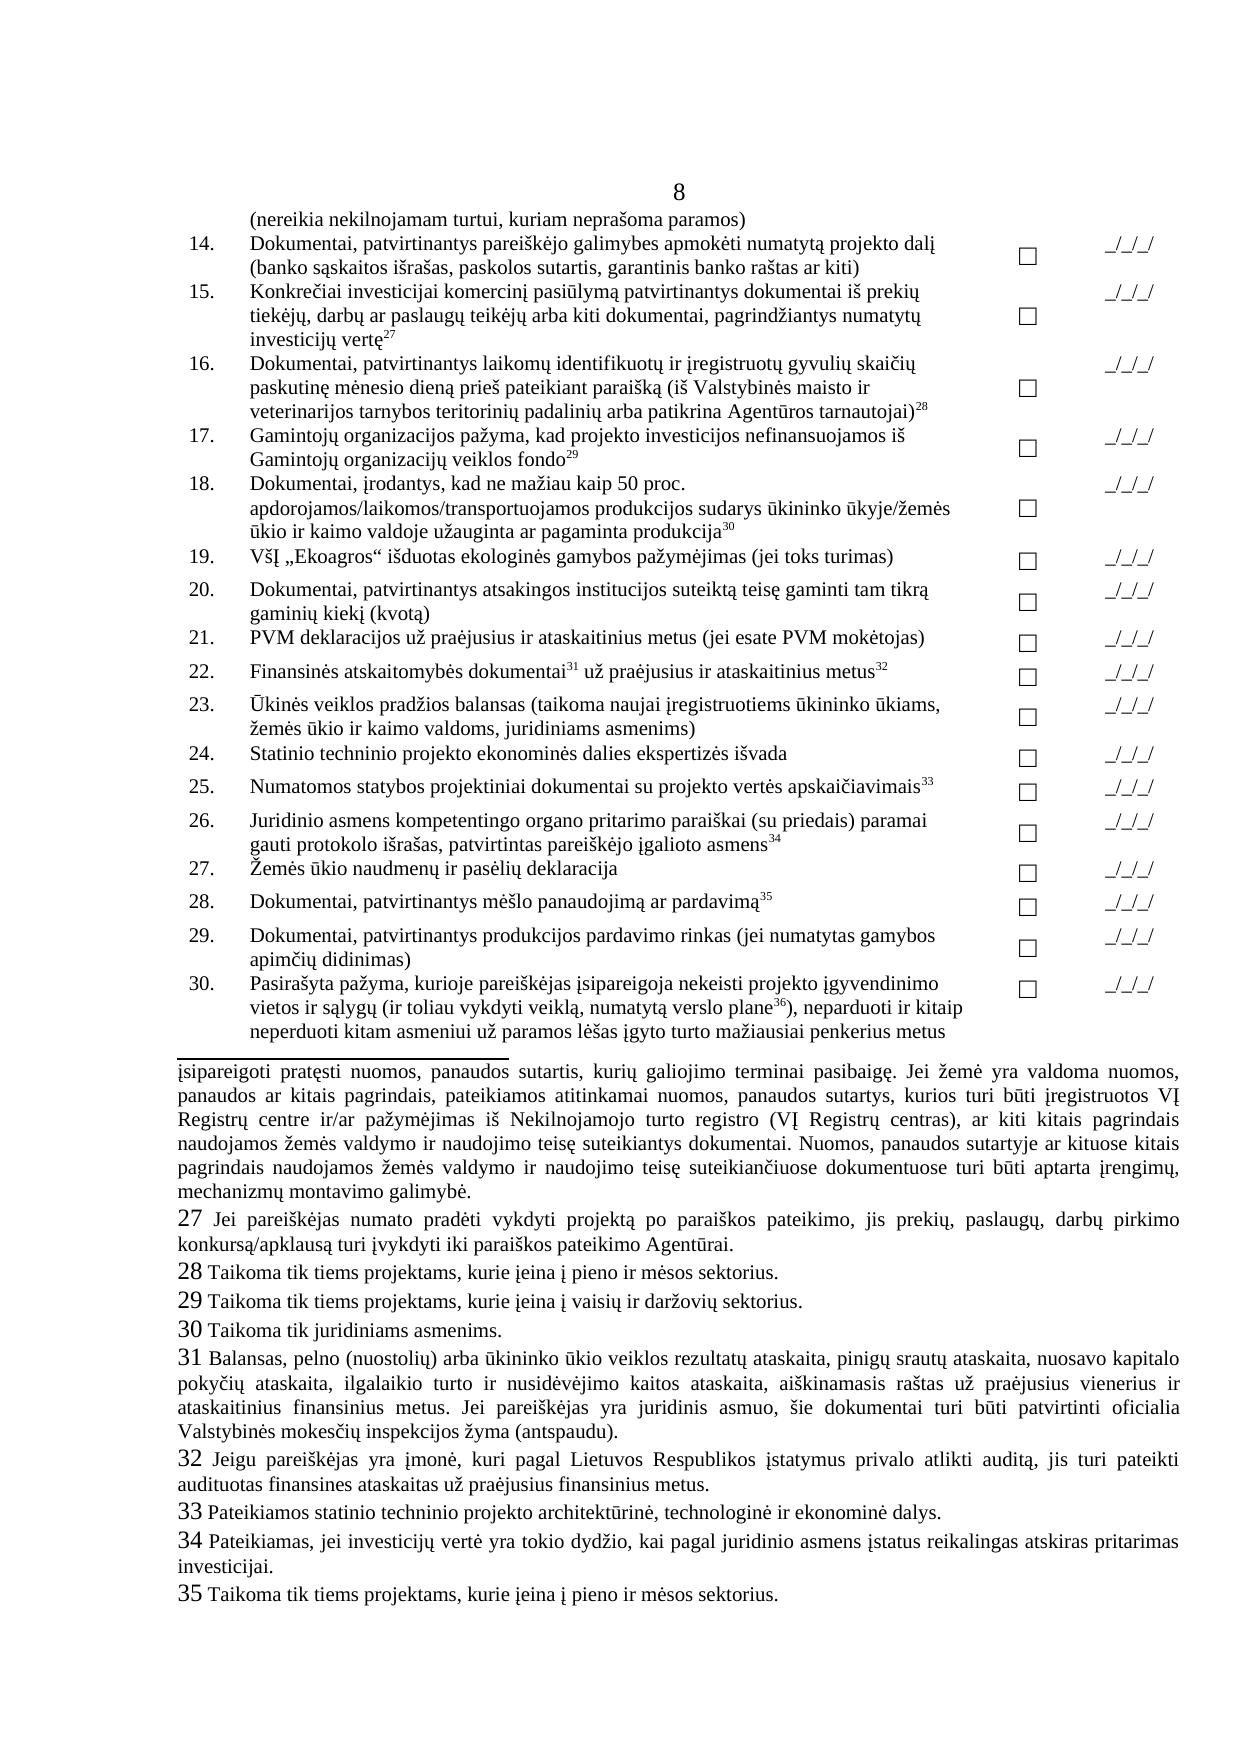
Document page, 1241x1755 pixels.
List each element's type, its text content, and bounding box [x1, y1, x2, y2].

table_cell [978, 207, 1078, 231]
table_cell Finansinės atskaitomybės dokumentai už praėjusius ir ataskaitinius metus [238, 659, 977, 692]
table_cell 17. [177, 423, 238, 471]
table_cell Dokumentai, patvirtinantys laikomų identifikuotų ir įregistruotų gyvulių skaičių paskutinę mėnesio dieną prieš pateikiant paraišką (iš Valstybinės maisto ir veterinarijos tarnybos teritorinių padalinių arba patikrina Agentūros tarnautojai) [238, 351, 977, 423]
table_cell Dokumentai, įrodantys, kad ne mažiau kaip 50 proc. apdorojamos/laikomos/transportuojamos produkcijos sudarys ūkininko ūkyje/žemės ūkio ir kaimo valdoje užauginta ar pagaminta produkcija [238, 471, 977, 543]
table_cell [1078, 207, 1181, 231]
table_cell _/_/_/ [1078, 471, 1181, 543]
table_cell 29. [177, 923, 238, 971]
table_cell _/_/_/ [1078, 808, 1181, 856]
table_cell □ [978, 856, 1078, 889]
table_cell Dokumentai, patvirtinantys nekilnojamojo turto, tiesiogiai susijusio su projekto įgyvendinimu, valdymo faktą (nuosavybės teisę, nuomą ar panaudą patvirtinantys dokumentai ar kitais pagrindais naudojamos žemės valdymo ir naudojimo teisę suteikiantys dokumentai, jeigu projekte nenumatyti rekonstrukcijos darbai, ir nuosavybės teisę patvirtinantys dokumentai, jeigu numatyti rekonstrukcijos darbai) (nereikia nekilnojamam turtui, kuriam neprašoma paramos) [238, 207, 977, 231]
table_cell □ [978, 279, 1078, 351]
table_cell □ [978, 889, 1078, 923]
table_cell Dokumentai, patvirtinantys atsakingos institucijos suteiktą teisę gaminti tam tikrą gaminių kiekį (kvotą) [238, 577, 977, 625]
table_cell 27. [177, 856, 238, 889]
table_cell □ [978, 351, 1078, 423]
table_cell [177, 207, 238, 231]
table_cell □ [978, 577, 1078, 625]
table_cell □ [978, 471, 1078, 543]
table_cell □ [978, 659, 1078, 692]
table_cell _/_/_/ [1078, 774, 1181, 807]
table_cell _/_/_/ [1078, 231, 1181, 279]
table_cell 24. [177, 740, 238, 774]
table_cell □ [978, 423, 1078, 471]
table_cell 15. [177, 279, 238, 351]
table_cell Pasirašyta pažyma, kurioje pareiškėjas įsipareigoja nekeisti projekto įgyvendinimo vietos ir sąlygų (ir toliau vykdyti veiklą, numatytą verslo plane), neparduoti ir kitaip neperduoti kitam asmeniui už paramos lėšas įgyto turto mažiausiai penkerius metus [238, 971, 977, 1043]
table_cell Dokumentai, patvirtinantys produkcijos pardavimo rinkas (jei numatytas gamybos apimčių didinimas) [238, 923, 977, 971]
table_cell Žemės ūkio naudmenų ir pasėlių deklaracija [238, 856, 977, 889]
table_cell VšĮ „Ekoagros“ išduotas ekologinės gamybos pažymėjimas (jei toks turimas) [238, 544, 977, 577]
table_cell □ [978, 625, 1078, 659]
table_cell □ [978, 923, 1078, 971]
table_cell _/_/_/ [1078, 577, 1181, 625]
table_cell □ [978, 692, 1078, 740]
table_cell 14. [177, 231, 238, 279]
table_cell _/_/_/ [1078, 692, 1181, 740]
table_cell _/_/_/ [1078, 856, 1181, 889]
table_cell _/_/_/ [1078, 423, 1181, 471]
table_cell _/_/_/ [1078, 971, 1181, 1043]
table_cell □ [978, 774, 1078, 807]
table_cell Gamintojų organizacijos pažyma, kad projekto investicijos nefinansuojamos iš Gamintojų organizacijų veiklos fondo [238, 423, 977, 471]
table_cell 30. [177, 971, 238, 1043]
table_cell Dokumentai, patvirtinantys pareiškėjo galimybes apmokėti numatytą projekto dalį (banko sąskaitos išrašas, paskolos sutartis, garantinis banko raštas ar kiti) [238, 231, 977, 279]
table_cell 22. [177, 659, 238, 692]
table_cell Ūkinės veiklos pradžios balansas (taikoma naujai įregistruotiems ūkininko ūkiams, žemės ūkio ir kaimo valdoms, juridiniams asmenims) [238, 692, 977, 740]
table_cell 19. [177, 544, 238, 577]
table_cell PVM deklaracijos už praėjusius ir ataskaitinius metus (jei esate PVM mokėtojas) [238, 625, 977, 659]
table_cell □ [978, 740, 1078, 774]
table_cell □ [978, 544, 1078, 577]
table_cell _/_/_/ [1078, 889, 1181, 923]
table_cell 23. [177, 692, 238, 740]
table_cell _/_/_/ [1078, 740, 1181, 774]
table_cell _/_/_/ [1078, 923, 1181, 971]
table_cell 16. [177, 351, 238, 423]
table_cell Juridinio asmens kompetentingo organo pritarimo paraiškai (su priedais) paramai gauti protokolo išrašas, patvirtintas pareiškėjo įgalioto asmens [238, 808, 977, 856]
table_cell _/_/_/ [1078, 544, 1181, 577]
table_cell _/_/_/ [1078, 659, 1181, 692]
table_cell Statinio techninio projekto ekonominės dalies ekspertizės išvada [238, 740, 977, 774]
table_cell 18. [177, 471, 238, 543]
table_cell Konkrečiai investicijai komercinį pasiūlymą patvirtinantys dokumentai iš prekių tiekėjų, darbų ar paslaugų teikėjų arba kiti dokumentai, pagrindžiantys numatytų investicijų vertę [238, 279, 977, 351]
table_cell 25. [177, 774, 238, 807]
table_cell 28. [177, 889, 238, 923]
table_cell _/_/_/ [1078, 279, 1181, 351]
table_cell Numatomos statybos projektiniai dokumentai su projekto vertės apskaičiavimais [238, 774, 977, 807]
table_cell 20. [177, 577, 238, 625]
table_cell 26. [177, 808, 238, 856]
table_cell □ [978, 808, 1078, 856]
table_cell □ [978, 231, 1078, 279]
table_cell □ [978, 971, 1078, 1043]
table_cell _/_/_/ [1078, 351, 1181, 423]
table_cell Dokumentai, patvirtinantys mėšlo panaudojimą ar pardavimą [238, 889, 977, 923]
table_cell 21. [177, 625, 238, 659]
table_cell _/_/_/ [1078, 625, 1181, 659]
